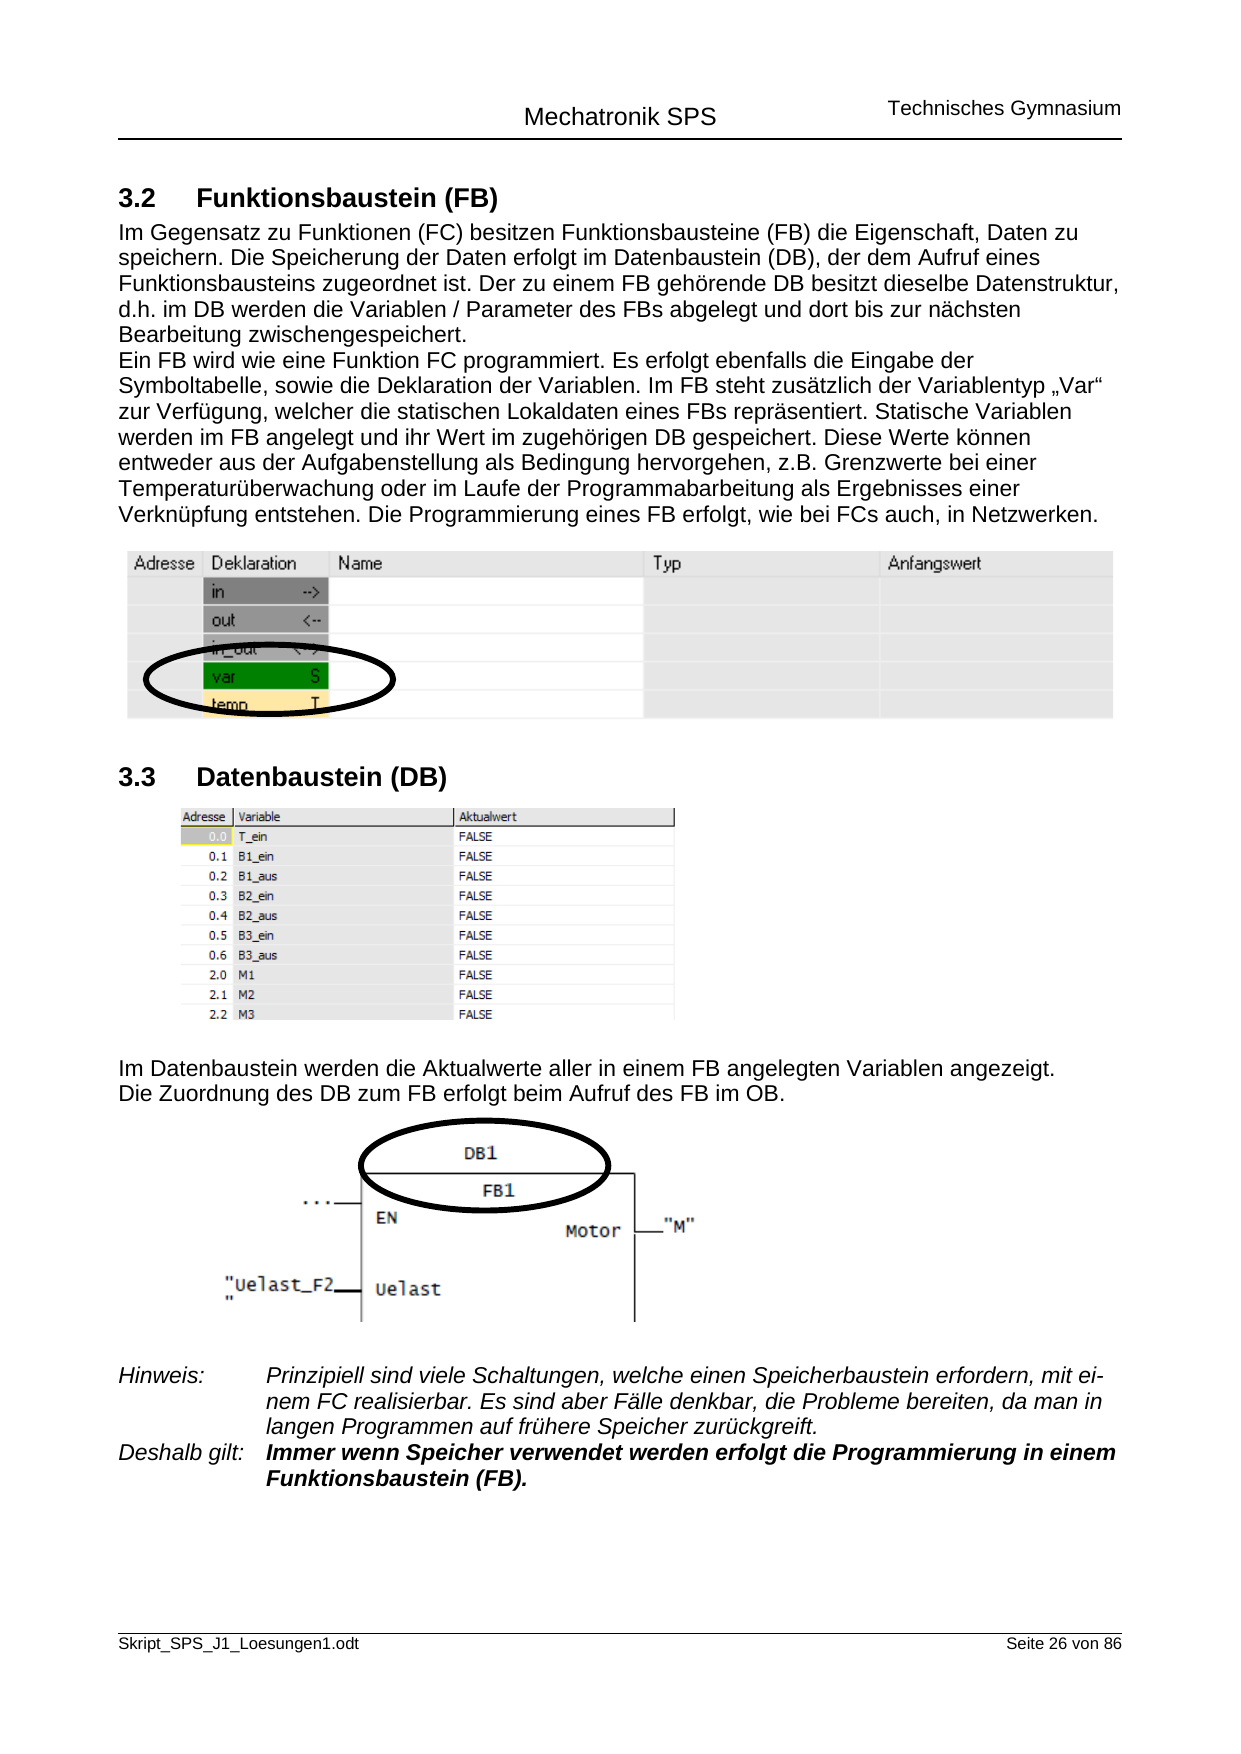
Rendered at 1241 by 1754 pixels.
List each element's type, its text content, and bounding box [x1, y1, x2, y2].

picture [180, 808, 677, 1020]
text Hinweis: Prinzipiell sind viele Schaltungen, welche einen Speicherbaustein erfordern, mit ei- nem FC realisierbar. Es sind aber Fälle denkbar, die Probleme bereiten, da man in langen Programmen auf frühere Speicher zurückgreift. [118, 1363, 1122, 1440]
text Deshalb gilt: Immer wenn Speicher verwendet werden erfolgt die Programmierung in einem Funktionsbaustein (FB). [118, 1440, 1122, 1491]
subtitle Funktionsbaustein (FB) [118, 183, 1122, 213]
picture [127, 551, 1114, 724]
text Im Gegensatz zu Funktionen (FC) besitzen Funktionsbausteine (FB) die Eigenschaft, Daten zu speichern. Die Speicherung der Daten erfolgt im Datenbaustein (DB), der dem Aufruf eines Funktionsbausteins zugeordnet ist. Der zu einem FB gehörende DB besitzt dieselbe Datenstruktur, d.h. im DB werden die Variablen / Parameter des FBs abgelegt und dort bis zur nächsten Bearbeitung zwischengespeichert. [118, 219, 1122, 348]
picture [210, 1140, 697, 1322]
text Ein FB wird wie eine Funktion FC programmiert. Es erfolgt ebenfalls die Eingabe der Symboltabelle, sowie die Deklaration der Variablen. Im FB steht zusätzlich der Variablentyp „Var“ zur Verfügung, welcher die statischen Lokaldaten eines FBs repräsentiert. Statische Variablen werden im FB angelegt und ihr Wert im zugehörigen DB gespeichert. Diese Werte können entweder aus der Aufgabenstellung als Bedingung hervorgehen, z.B. Grenzwerte bei einer Temperaturüberwachung oder im Laufe der Programmabarbeitung als Ergebnisses einer Verknüpfung entstehen. Die Programmierung eines FB erfolgt, wie bei FCs auch, in Netzwerken. [118, 348, 1122, 527]
text Die Zuordnung des DB zum FB erfolgt beim Aufruf des FB im OB. [118, 1081, 1122, 1107]
text Im Datenbaustein werden die Aktualwerte aller in einem FB angelegten Variablen angezeigt. [118, 1055, 1122, 1081]
picture [364, 1140, 605, 1207]
subtitle Datenbaustein (DB) [118, 762, 1122, 793]
